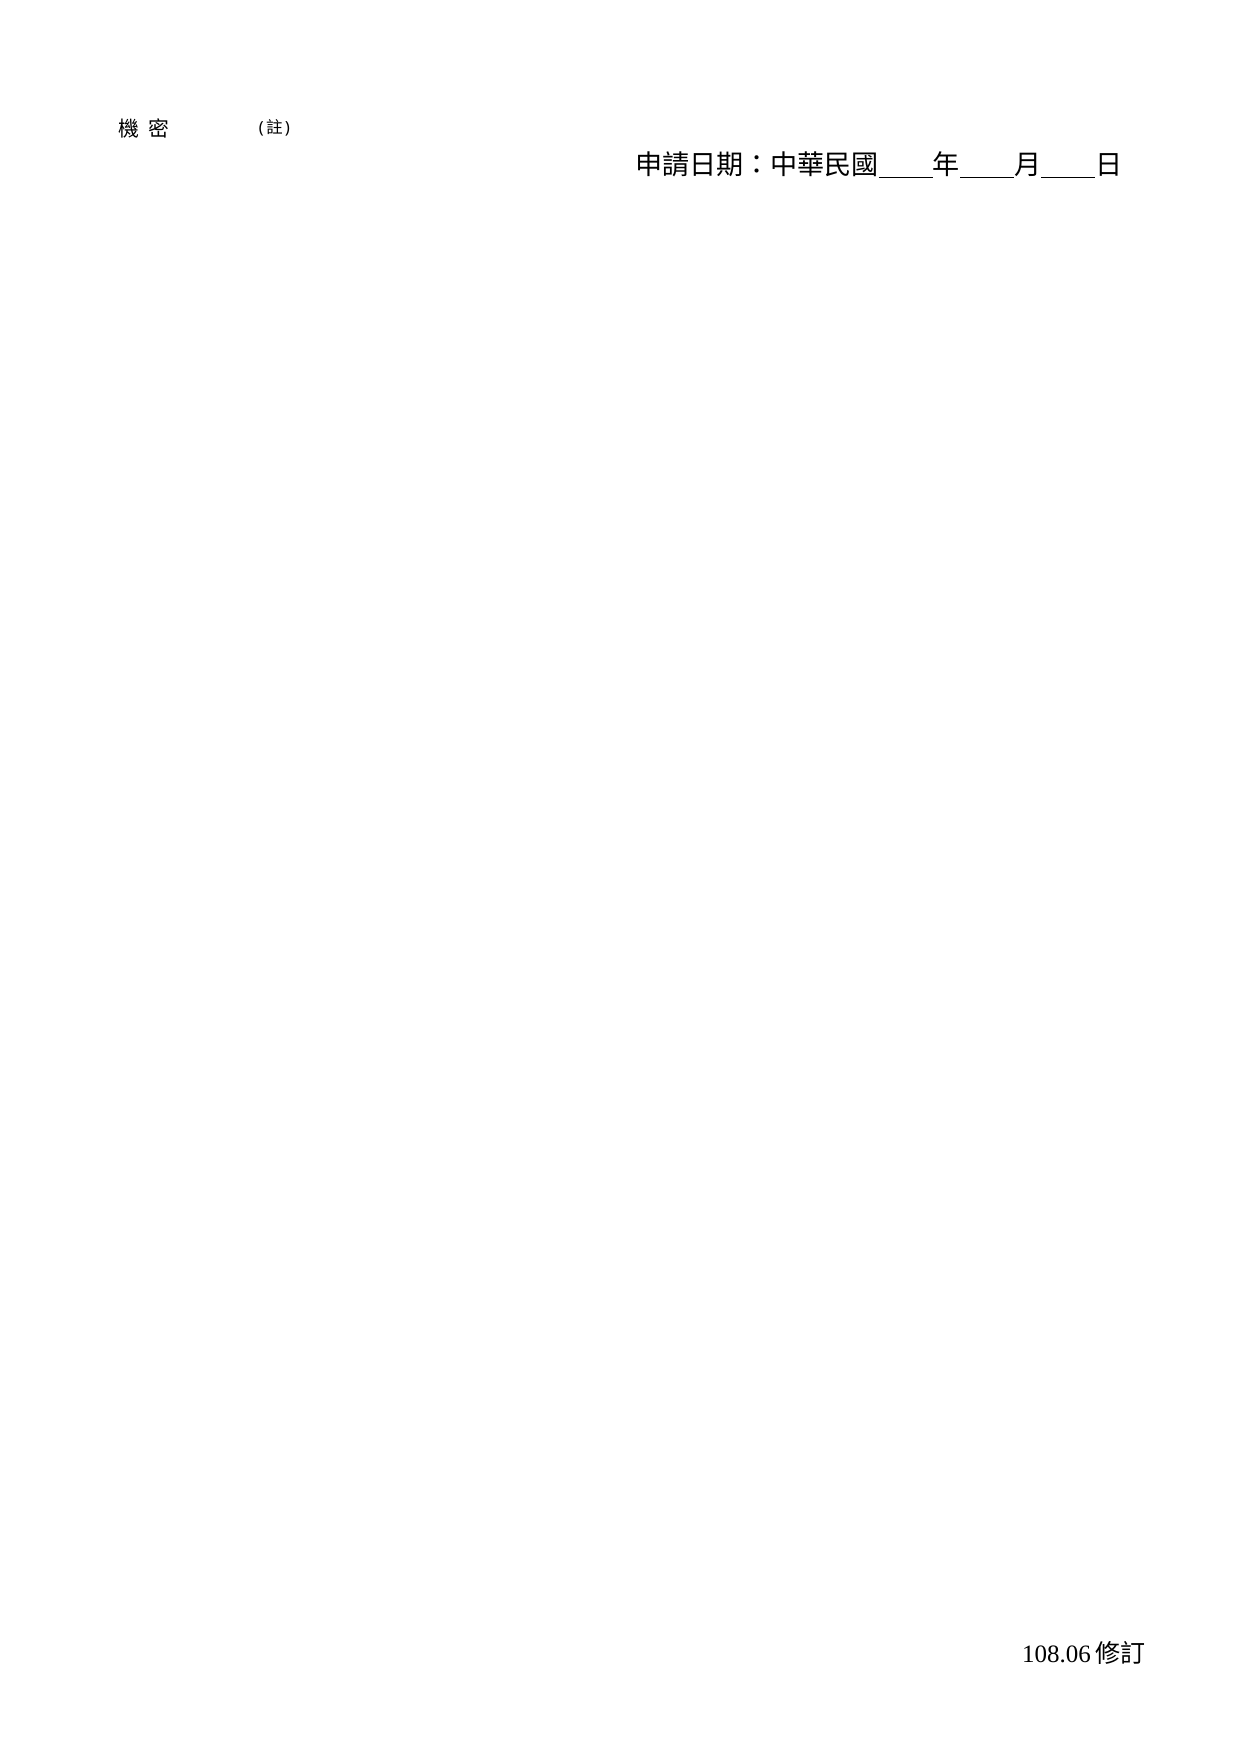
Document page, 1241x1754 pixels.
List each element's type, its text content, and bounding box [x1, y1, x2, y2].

text 申請日期：中華民國 年 月 日 [118, 143, 1122, 182]
